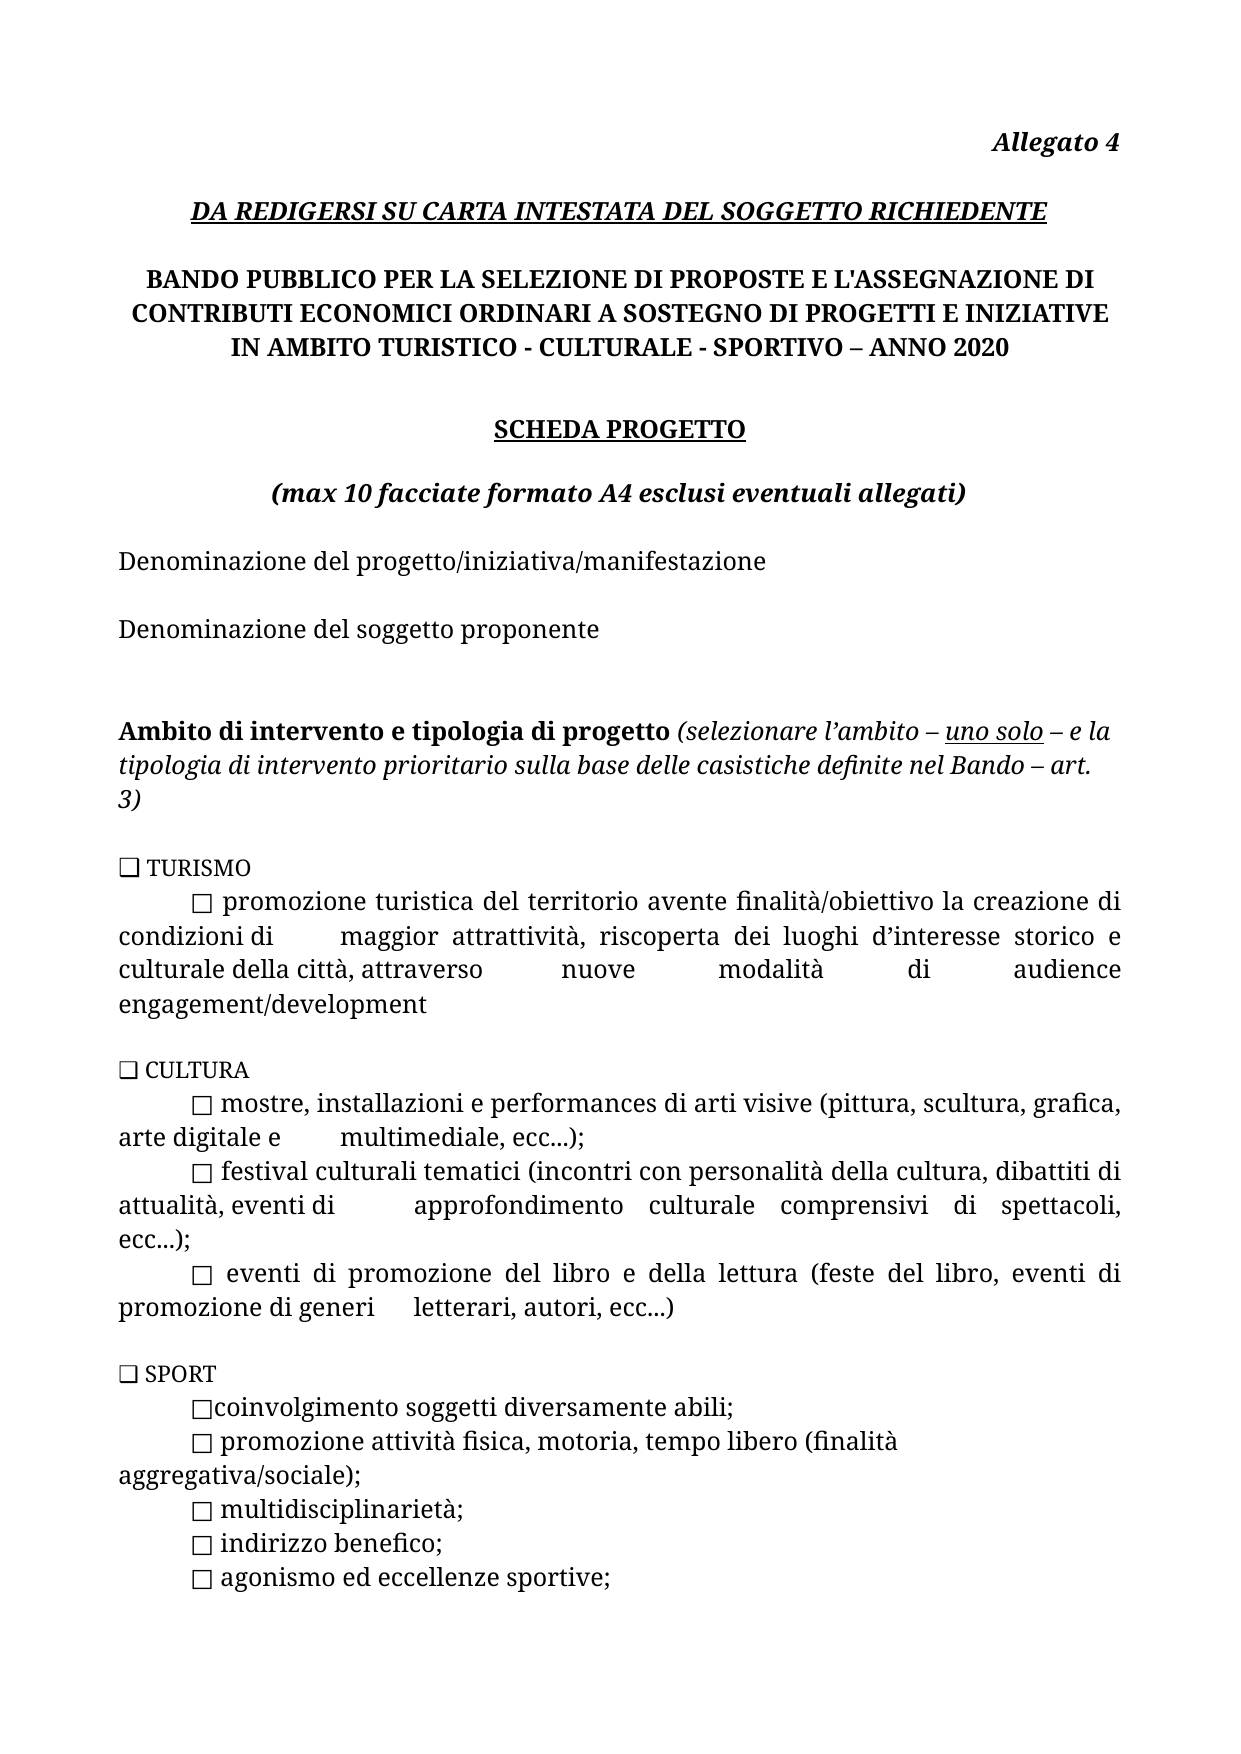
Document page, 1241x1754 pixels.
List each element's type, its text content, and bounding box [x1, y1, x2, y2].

text Denominazione del soggetto proponente [118, 612, 1122, 646]
text □ agonismo ed eccellenze sportive; [118, 1560, 1122, 1594]
text □ eventi di promozione del libro e della lettura (feste del libro, eventi di promozione di generi letterari, autori, ecc...) [118, 1256, 1122, 1324]
text □ mostre, installazioni e performances di arti visive (pittura, scultura, grafica, arte digitale e multimediale, ecc...); [118, 1086, 1122, 1154]
text □ promozione turistica del territorio avente finalità/obiettivo la creazione di condizioni di maggior attrattività, riscoperta dei luoghi d’interesse storico e culturale della città, attraverso nuove modalità di audience engagement/development [118, 884, 1122, 1020]
text Allegato 4 [118, 118, 1122, 159]
text □ festival culturali tematici (incontri con personalità della cultura, dibattiti di attualità, eventi di approfondimento culturale comprensivi di spettacoli, ecc...); [118, 1154, 1122, 1256]
text BANDO PUBBLICO PER LA SELEZIONE DI PROPOSTE E L'ASSEGNAZIONE DI CONTRIBUTI ECONOMICI ORDINARI A SOSTEGNO DI PROGETTI E INIZIATIVE IN AMBITO TURISTICO - CULTURALE - SPORTIVO – ANNO 2020 [118, 262, 1122, 364]
text Denominazione del progetto/iniziativa/manifestazione [118, 543, 1122, 577]
text DA REDIGERSI SU CARTA INTESTATA DEL SOGGETTO RICHIEDENTE [118, 193, 1122, 228]
text □coinvolgimento soggetti diversamente abili; [118, 1389, 1122, 1423]
text (max 10 facciate formato A4 esclusi eventuali allegati) [118, 475, 1122, 509]
text □ indirizzo benefico; [118, 1526, 1122, 1560]
text □ multidisciplinarietà; [118, 1492, 1122, 1526]
text ❑ SPORT [118, 1358, 1122, 1389]
text ❑ CULTURA [118, 1054, 1122, 1086]
text ❑ TURISMO [118, 850, 1122, 884]
subtitle SCHEDA PROGETTO [118, 405, 1122, 447]
text □ promozione attività fisica, motoria, tempo libero (finalità aggregativa/sociale); [118, 1423, 1122, 1492]
text Ambito di intervento e tipologia di progetto (selezionare l’ambito – uno solo – e la tipologia di intervento prioritario sulla base delle casistiche definite nel Bando – art. 3) [118, 714, 1122, 816]
